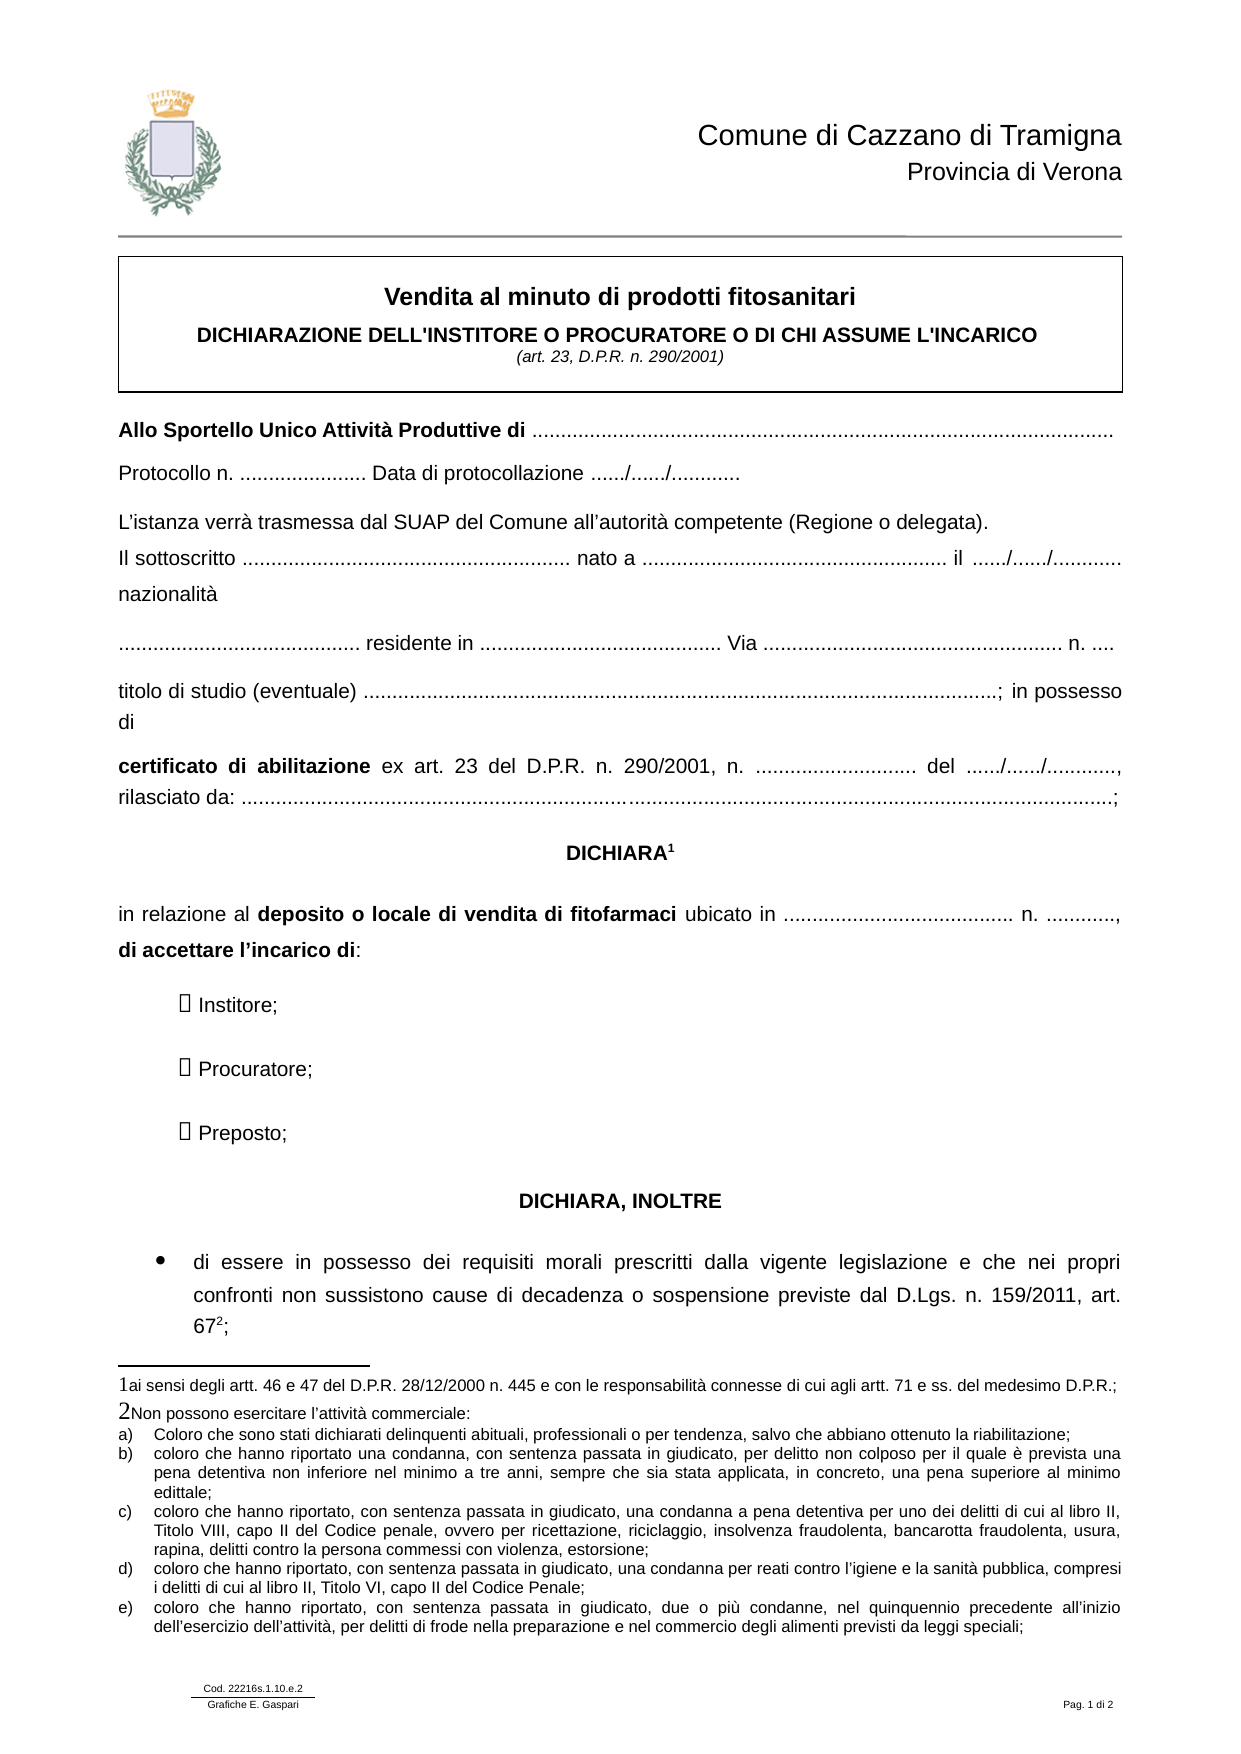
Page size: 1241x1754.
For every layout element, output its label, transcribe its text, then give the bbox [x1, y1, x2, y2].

text  Procuratore; [177, 1050, 1122, 1084]
text Comune di Cazzano di Tramigna [224, 118, 1122, 152]
text certificato di abilitazione ex art. 23 del D.P.R. n. 290/2001, n. ............................ del ....../....../............, rilasciato da: .......................................................................................................................................................; [118, 753, 1122, 809]
list Coloro che sono stati dichiarati delinquenti abituali, professionali o per tendenza, salvo che abbiano ottenuto la riabilitazione; [118, 1425, 1122, 1444]
list coloro che hanno riportato, con sentenza passata in giudicato, una condanna per reati contro l’igiene e la sanità pubblica, compresi i delitti di cui al libro II, Titolo VI, capo II del Codice Penale; [118, 1559, 1122, 1597]
list Non possono esercitare l’attività commerciale: [118, 1396, 1122, 1425]
list coloro che hanno riportato, con sentenza passata in giudicato, due o più condanne, nel quinquennio precedente all’inizio dell’esercizio dell’attività, per delitti di frode nella preparazione e nel commercio degli alimenti previsti da leggi speciali; [118, 1597, 1122, 1636]
list di essere in possesso dei requisiti morali prescritti dalla vigente legislazione e che nei propri confronti non sussistono cause di decadenza o sospensione previste dal D.Lgs. n. 159/2011, art. 67; [156, 1250, 1122, 1337]
text DICHIARA [118, 841, 1122, 865]
text in relazione al deposito o locale di vendita di fitofarmaci ubicato in ........................................ n. ............, di accettare l’incarico di: [118, 902, 1122, 962]
list coloro che hanno riportato, con sentenza passata in giudicato, una condanna a pena detentiva per uno dei delitti di cui al libro II, Titolo VIII, capo II del Codice penale, ovvero per ricettazione, riciclaggio, insolvenza fraudolenta, bancarotta fraudolenta, usura, rapina, delitti contro la persona commessi con violenza, estorsione; [118, 1502, 1122, 1559]
picture [122, 87, 224, 219]
table_header Vendita al minuto di prodotti fitosanitari DICHIARAZIONE DELL'INSTITORE O PROCURATORE O DI CHI ASSUME L'INCARICO (art. 23, D.P.R. n. 290/2001) [119, 257, 1122, 391]
text L’istanza verrà trasmessa dal SUAP del Comune all’autorità competente (Regione o delegata). [118, 509, 1122, 533]
text  Preposto; [177, 1113, 1122, 1147]
text .......................................... residente in .......................................... Via .................................................... n. .... [118, 630, 1122, 654]
text Il sottoscritto ......................................................... nato a ..................................................... il ....../....../............ nazionalità [118, 546, 1122, 606]
text  Institore; [177, 986, 1122, 1020]
text ai sensi degli artt. 46 e 47 del D.P.R. 28/12/2000 n. 445 e con le responsabilità connesse di cui agli artt. 71 e ss. del medesimo D.P.R.; [118, 1372, 1122, 1396]
text Allo Sportello Unico Attività Produttive di ..................................................................................................... [118, 417, 1122, 441]
text titolo di studio (eventuale) ..............................................................................................................; in possesso di [118, 679, 1122, 734]
list coloro che hanno riportato una condanna, con sentenza passata in giudicato, per delitto non colposo per il quale è prevista una pena detentiva non inferiore nel minimo a tre anni, sempre che sia stata applicata, in concreto, una pena superiore al minimo edittale; [118, 1444, 1122, 1502]
text Provincia di Verona [224, 157, 1122, 185]
text Protocollo n. ...................... Data di protocollazione ....../....../............ [118, 461, 1122, 485]
text DICHIARA, INOLTRE [118, 1189, 1122, 1213]
